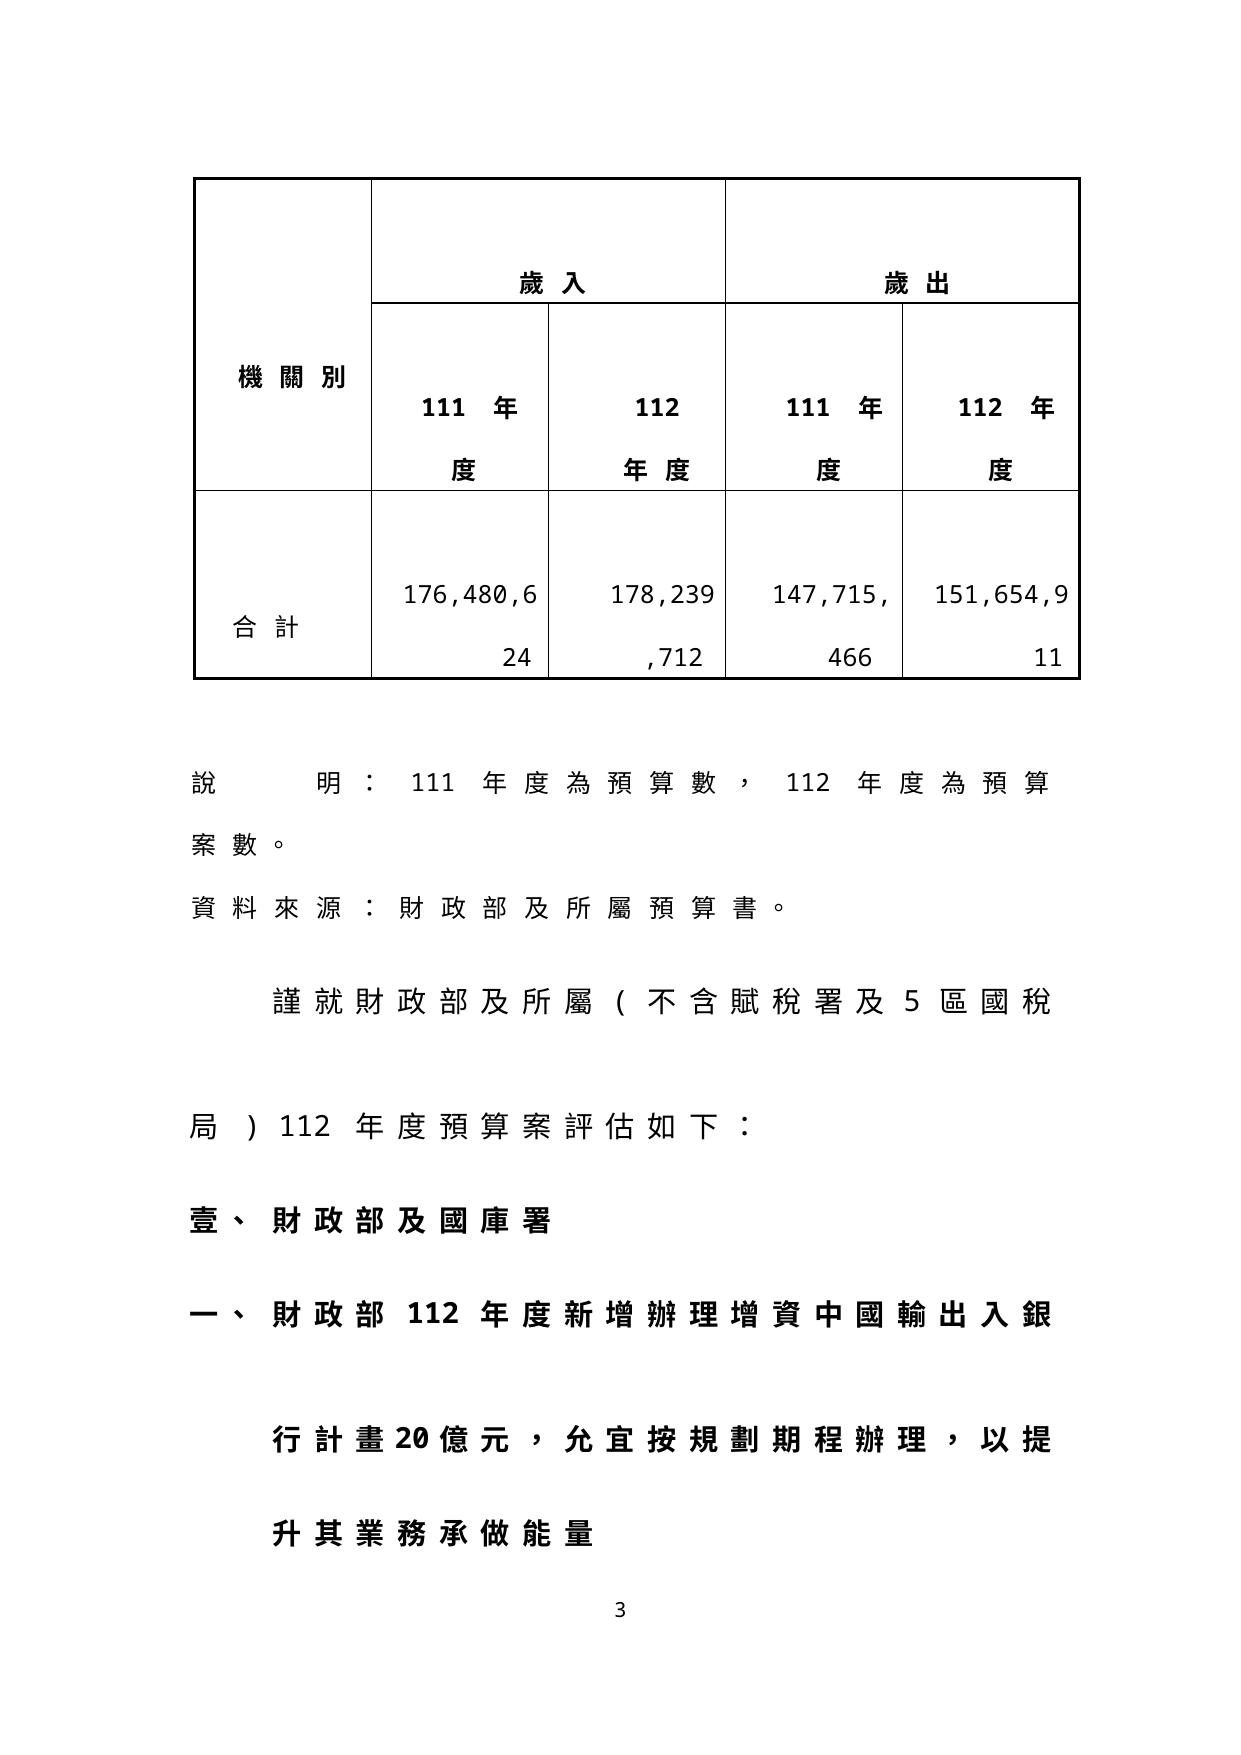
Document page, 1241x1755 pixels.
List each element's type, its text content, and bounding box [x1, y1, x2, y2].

text 謹就財政部及所屬(不含賦稅署及5區國稅局) 112年度預算案評估如下： [183, 927, 1058, 1177]
table_cell 178,239,712 [549, 491, 725, 677]
table_header 歲出 [726, 180, 1078, 302]
table_header 歲入 [372, 180, 725, 302]
table_cell 112年度 [549, 304, 725, 490]
text 說 明：111年度為預算數，112年度為預算案數。 [183, 740, 1058, 865]
table_cell 151,654,911 [903, 491, 1078, 677]
table_cell 111年度 [372, 304, 548, 490]
table_cell 112年度 [903, 304, 1078, 490]
text 壹、財政部及國庫署 [183, 1177, 1058, 1240]
table_cell 111年度 [726, 304, 902, 490]
text 一、財政部112年度新增辦理增資中國輸出入銀行計畫20億元，允宜按規劃期程辦理，以提升其業務承做能量 [183, 1240, 1058, 1552]
table_cell 147,715,466 [726, 491, 902, 677]
table_cell 176,480,624 [372, 491, 548, 677]
text 資料來源：財政部及所屬預算書。 [183, 865, 1058, 927]
table_header 機關別 [196, 180, 371, 490]
table_cell 合計 [196, 491, 371, 677]
